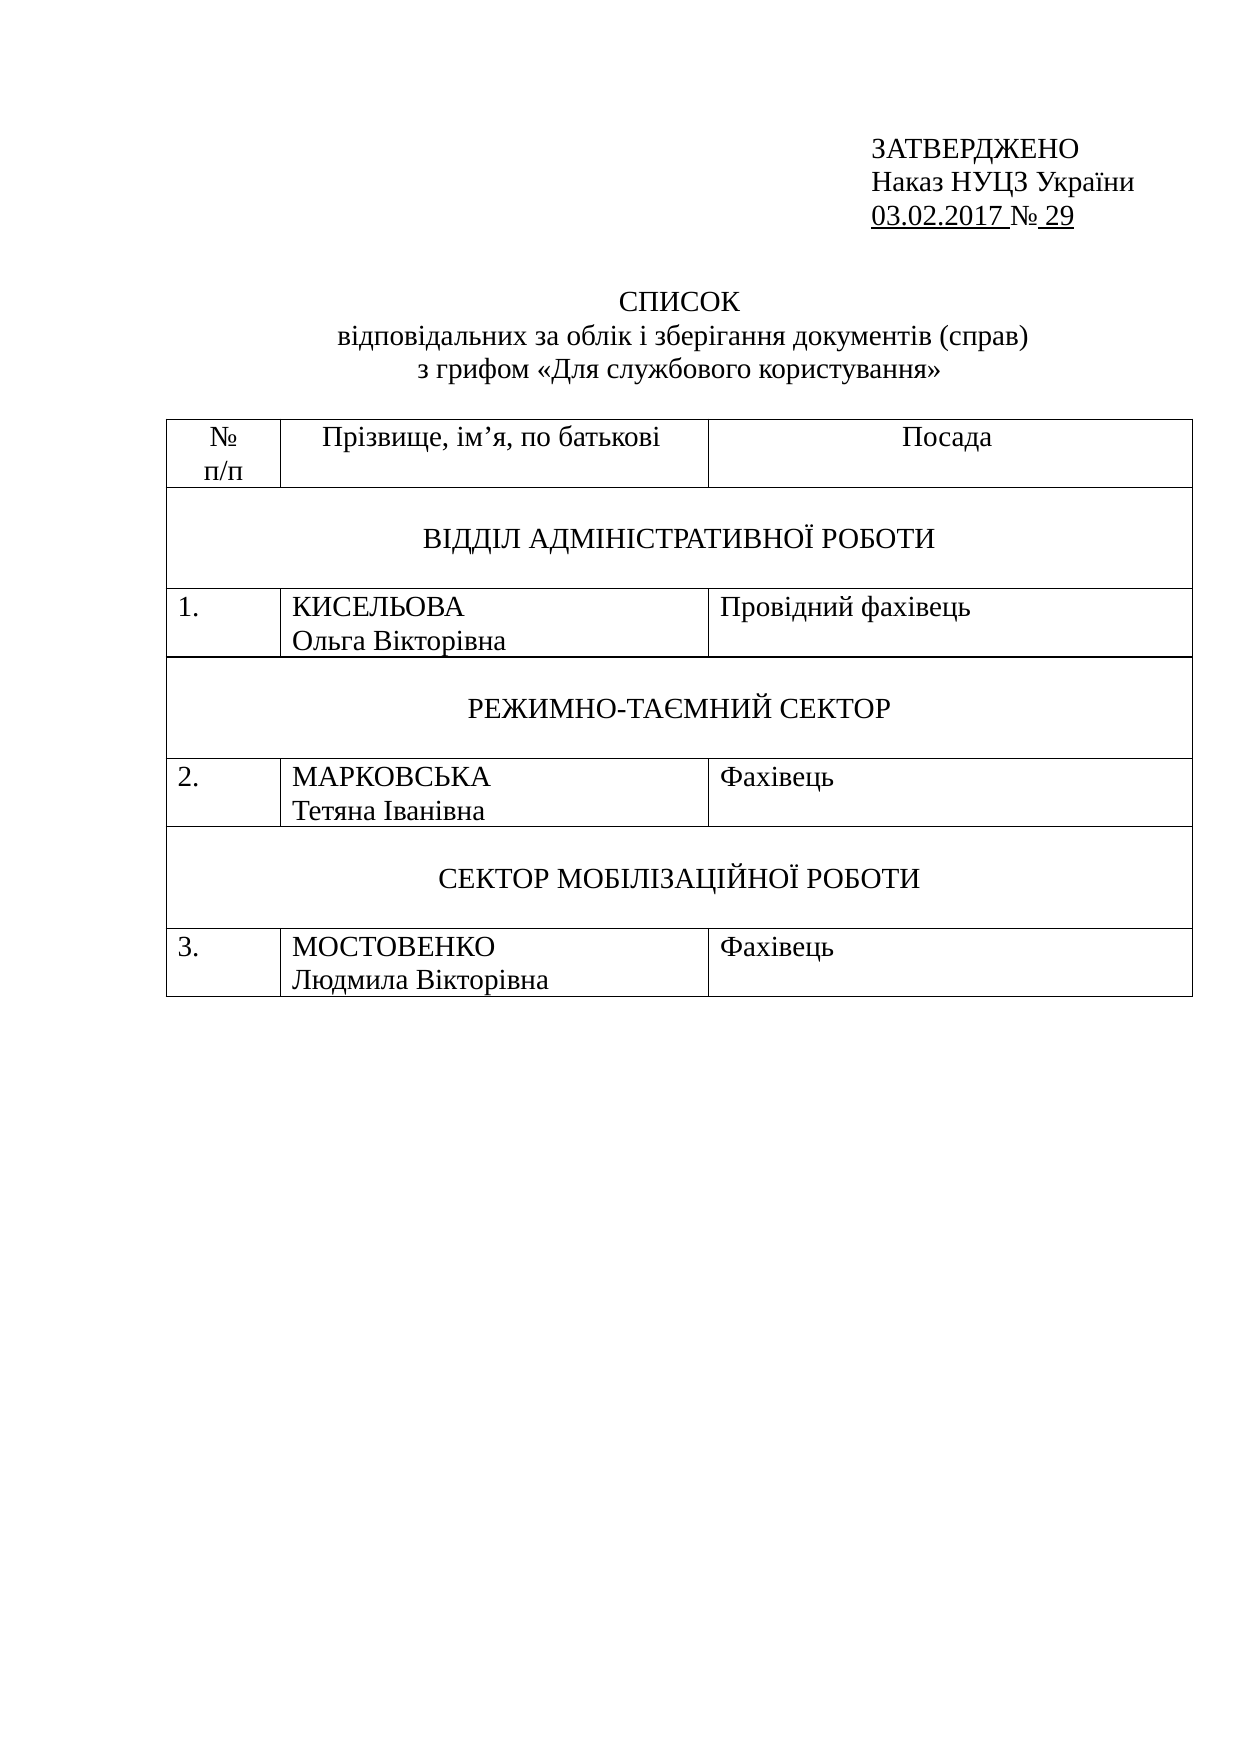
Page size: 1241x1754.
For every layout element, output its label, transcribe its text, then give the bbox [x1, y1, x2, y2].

table_cell Фахівець [709, 759, 1192, 826]
table_header Посада [709, 420, 1192, 487]
table_cell 1. [167, 589, 280, 656]
text ЗАТВЕРДЖЕНО [871, 131, 1181, 164]
table_cell Провідний фахівець [709, 589, 1192, 656]
text відповідальних за облік і зберігання документів (справ) [177, 318, 1181, 351]
text з грифом «Для службового користування» [177, 351, 1181, 385]
table_cell 3. [167, 929, 280, 996]
table_cell МОСТОВЕНКО Людмила Вікторівна [281, 929, 708, 996]
table_cell 2. [167, 759, 280, 826]
text СПИСОК [177, 284, 1181, 318]
table_header Прізвище, ім’я, по батькові [281, 420, 708, 487]
text Наказ НУЦЗ України [871, 164, 1181, 198]
table_cell РЕЖИМНО-ТАЄМНИЙ СЕКТОР [167, 658, 1192, 758]
table_cell ВІДДІЛ АДМІНІСТРАТИВНОЇ РОБОТИ [167, 488, 1192, 588]
table_cell Фахівець [709, 929, 1192, 996]
text 03.02.2017 № 29 [871, 198, 1181, 232]
table_header № п/п [167, 420, 280, 487]
table_cell СЕКТОР МОБІЛІЗАЦІЙНОЇ РОБОТИ [167, 827, 1192, 928]
table_cell МАРКОВСЬКА Тетяна Іванівна [281, 759, 708, 826]
table_cell КИСЕЛЬОВА Ольга Вікторівна [281, 589, 708, 656]
